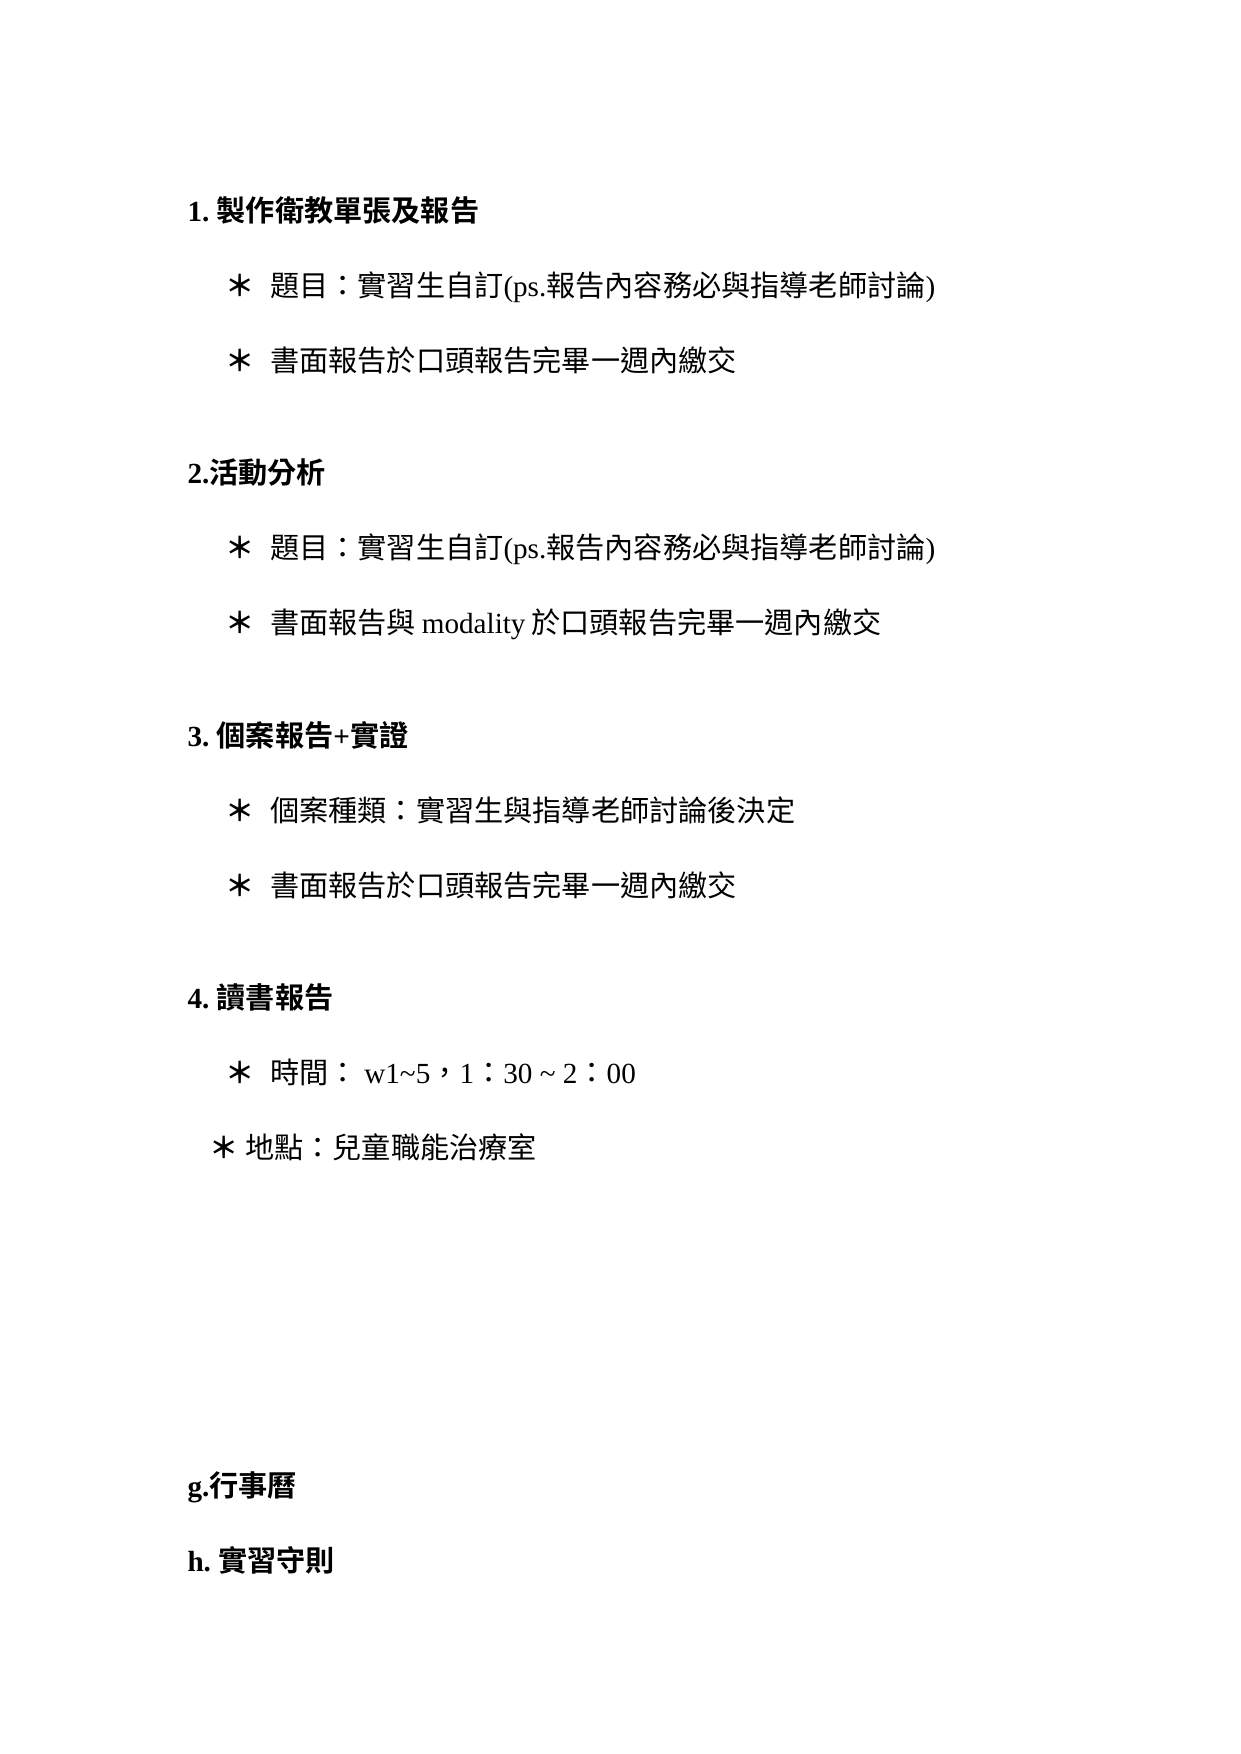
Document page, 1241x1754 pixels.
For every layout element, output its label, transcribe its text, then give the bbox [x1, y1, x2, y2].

text ＊ 地點：兒童職能治療室 [187, 1102, 1093, 1177]
text 1. 製作衛教單張及報告 [187, 164, 1093, 239]
list 時間： w1~5，1：30 ~ 2：00 [225, 1027, 1093, 1102]
list 書面報告與modality於口頭報告完畢一週內繳交 [225, 577, 1093, 652]
text g.行事曆 [187, 1439, 1093, 1514]
text 4. 讀書報告 [187, 952, 1093, 1027]
list 書面報告於口頭報告完畢一週內繳交 [225, 839, 1093, 914]
text h. 實習守則 [187, 1514, 1093, 1589]
list 書面報告於口頭報告完畢一週內繳交 [225, 314, 1093, 389]
text 3. 個案報告+實證 [187, 689, 1093, 764]
text 2.活動分析 [187, 427, 1093, 502]
list 題目：實習生自訂(ps.報告內容務必與指導老師討論) [225, 502, 1093, 577]
list 個案種類：實習生與指導老師討論後決定 [225, 764, 1093, 839]
list 題目：實習生自訂(ps.報告內容務必與指導老師討論) [225, 239, 1093, 314]
